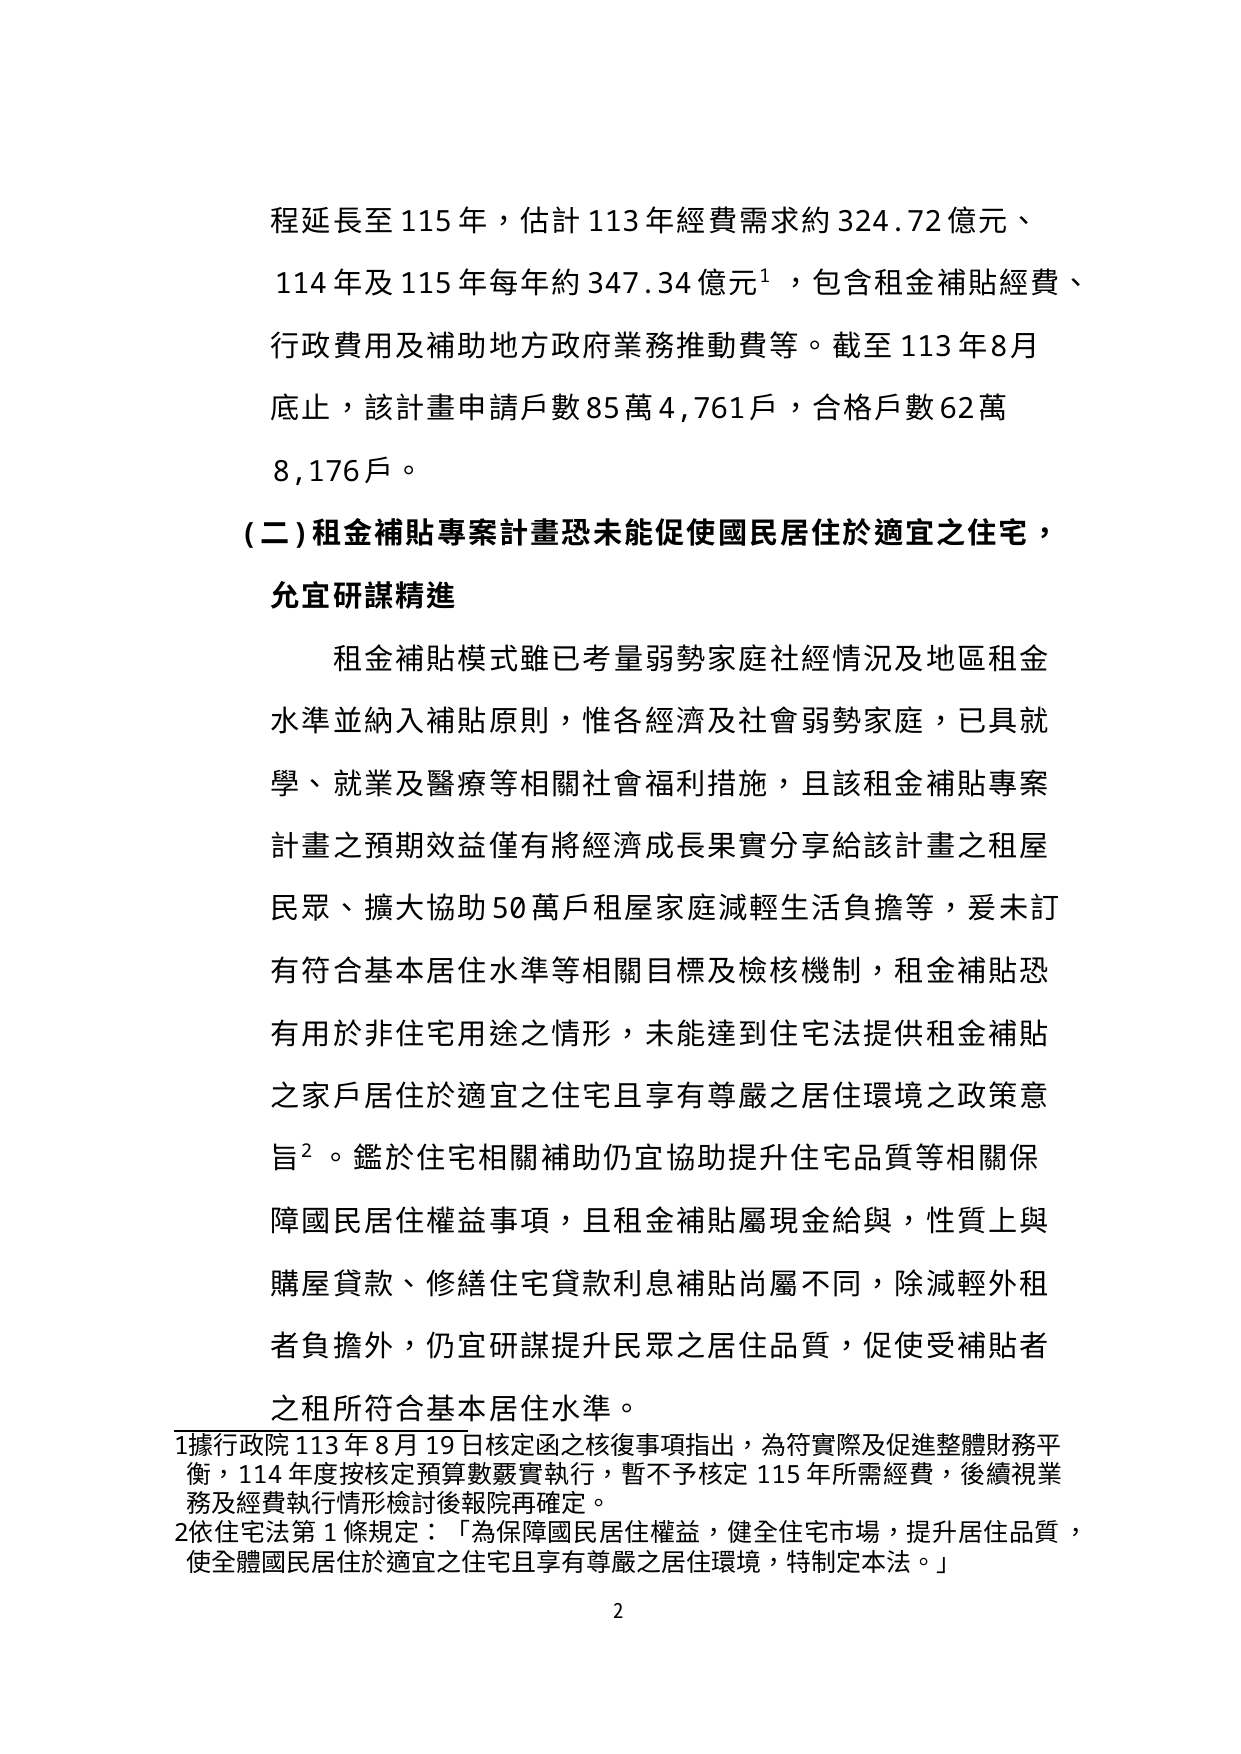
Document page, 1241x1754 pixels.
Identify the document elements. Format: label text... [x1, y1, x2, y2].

text (二)租金補貼專案計畫恐未能促使國民居住於適宜之住宅，允宜研謀精進 [234, 490, 1061, 615]
text 租金補貼模式雖已考量弱勢家庭社經情況及地區租金水準並納入補貼原則，惟各經濟及社會弱勢家庭，已具就學、就業及醫療等相關社會福利措施，且該租金補貼專案計畫之預期效益僅有將經濟成長果實分享給該計畫之租屋民眾、擴大協助50萬戶租屋家庭減輕生活負擔等，爰未訂有符合基本居住水準等相關目標及檢核機制，租金補貼恐有用於非住宅用途之情形，未能達到住宅法提供租金補貼之家戶居住於適宜之住宅且享有尊嚴之居住環境之政策意旨。鑑於住宅相關補助仍宜協助提升住宅品質等相關保障國民居住權益事項，且租金補貼屬現金給與，性質上與購屋貸款、修繕住宅貸款利息補貼尚屬不同，除減輕外租者負擔外，仍宜研謀提升民眾之居住品質，促使受補貼者之租所符合基本居住水準。 [264, 615, 1061, 1427]
text 據行政院113年8月19日核定函之核復事項指出，為符實際及促進整體財務平衡，114年度按核定預算數覈實執行，暫不予核定115年所需經費，後續視業務及經費執行情形檢討後報院再確定。 [174, 1431, 1063, 1518]
text 行政院於111年5月核定「300億元中央擴大租金補貼專案計畫」，預計每年提供300億元之租金補貼，該計畫調升補貼金額，另針對年輕人、新婚、育兒及弱勢家庭等身分者，租金補貼加碼2至8成，預計補貼50萬戶。復於112年5月及113年8月核定修正計畫，以修正期程、補貼戶數、補貼金額及中央與地方分工業務內容等，計畫期程延長至115年，估計113年經費需求約324.72億元、114年及115年每年約347.34億元，包含租金補貼經費、行政費用及補助地方政府業務推動費等。截至113年8月底止，該計畫申請戶數85萬4,761戶，合格戶數62萬8,176戶。 [264, 177, 1061, 490]
text 依住宅法第1條規定：「為保障國民居住權益，健全住宅市場，提升居住品質，使全體國民居住於適宜之住宅且享有尊嚴之居住環境，特制定本法。」 [174, 1518, 1063, 1577]
